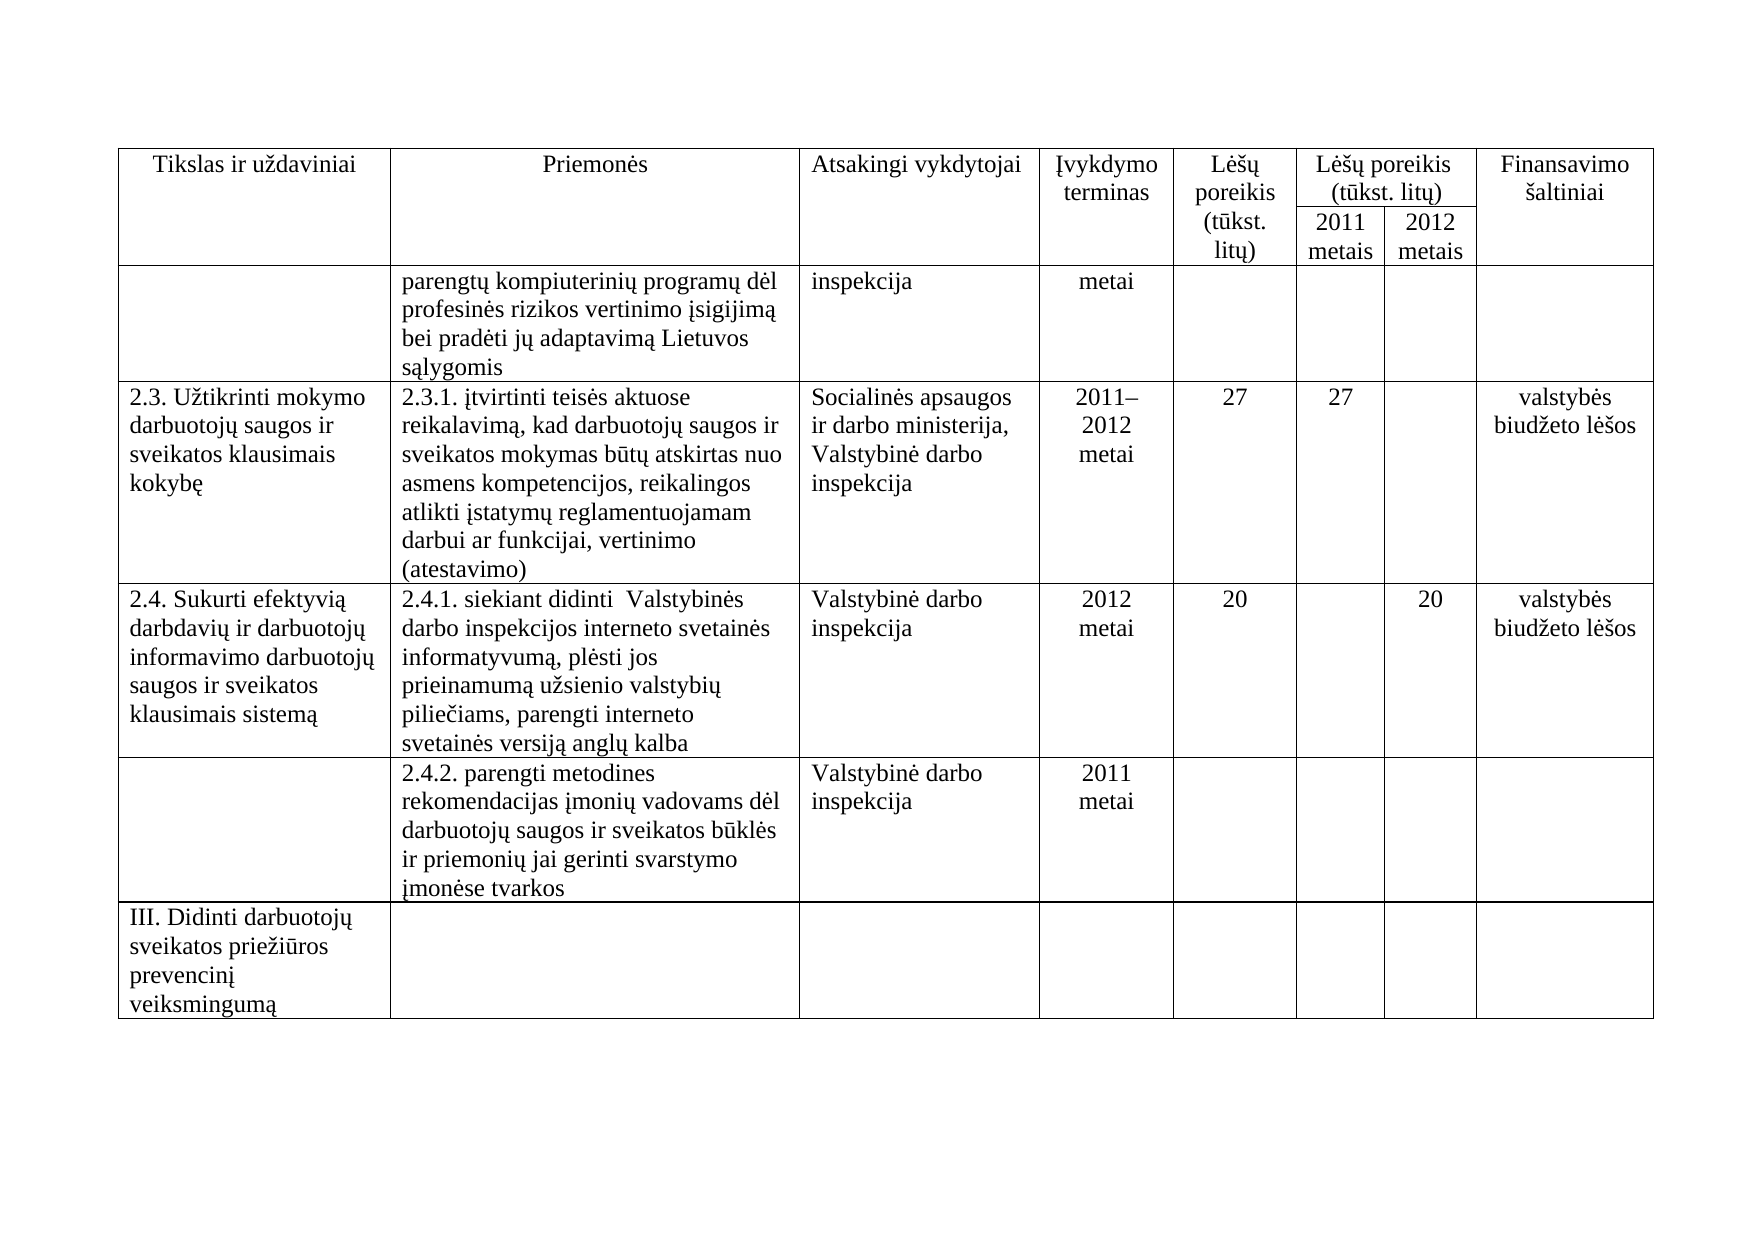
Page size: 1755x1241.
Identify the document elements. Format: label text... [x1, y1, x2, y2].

table_header Atsakingi vykdytojai [800, 149, 1039, 265]
table_cell [1477, 903, 1653, 1017]
table_cell 2011 metai [1040, 758, 1173, 901]
table_cell [1297, 903, 1384, 1017]
table_cell 2.4. Sukurti efektyvią darbdavių ir darbuotojų informavimo darbuotojų saugos ir sveikatos klausimais sistemą [119, 584, 390, 757]
table_cell [1385, 382, 1476, 583]
table_header Įvykdymo terminas [1040, 149, 1173, 265]
table_cell [1385, 266, 1476, 381]
table_cell [1385, 903, 1476, 1017]
table_cell inspekcija [800, 266, 1039, 381]
table_cell 2.3.1. įtvirtinti teisės aktuose reikalavimą, kad darbuotojų saugos ir sveikatos mokymas būtų atskirtas nuo asmens kompetencijos, reikalingos atlikti įstatymų reglamentuojamam darbui ar funkcijai, vertinimo (atestavimo) [391, 382, 799, 583]
table_cell 27 [1297, 382, 1384, 583]
table_cell [1297, 584, 1384, 757]
table_cell [1477, 266, 1653, 381]
table_cell [1297, 758, 1384, 901]
table_header Tikslas ir uždaviniai [119, 149, 390, 265]
table_cell III. Didinti darbuotojų sveikatos priežiūros prevencinį veiksmingumą [119, 903, 390, 1017]
table_cell [1297, 266, 1384, 381]
table_cell [1477, 758, 1653, 901]
table_cell [1385, 758, 1476, 901]
table_cell 2011 metais [1297, 207, 1384, 265]
table_cell parengtų kompiuterinių programų dėl profesinės rizikos vertinimo įsigijimą bei pradėti jų adaptavimą Lietuvos sąlygomis [391, 266, 799, 381]
table_cell 2.4.2. parengti metodines rekomendacijas įmonių vadovams dėl darbuotojų saugos ir sveikatos būklės ir priemonių jai gerinti svarstymo įmonėse tvarkos [391, 758, 799, 901]
table_cell Socialinės apsaugos ir darbo ministerija, Valstybinė darbo inspekcija [800, 382, 1039, 583]
table_cell 2.4.1. siekiant didinti Valstybinės darbo inspekcijos interneto svetainės informatyvumą, plėsti jos prieinamumą užsienio valstybių piliečiams, parengti interneto svetainės versiją anglų kalba [391, 584, 799, 757]
table_header Lėšų poreikis (tūkst. litų) [1297, 149, 1476, 206]
table_cell [1174, 758, 1296, 901]
table_cell [391, 903, 799, 1017]
table_cell valstybės biudžeto lėšos [1477, 382, 1653, 583]
table_header Finansavimo šaltiniai [1477, 149, 1653, 265]
table_header Lėšų poreikis (tūkst. litų) [1174, 149, 1296, 265]
table_cell 20 [1385, 584, 1476, 757]
table_cell Valstybinė darbo inspekcija [800, 758, 1039, 901]
table_cell 2011–2012 metai [1040, 382, 1173, 583]
table_cell 2.3. Užtikrinti mokymo darbuotojų saugos ir sveikatos klausimais kokybę [119, 382, 390, 583]
table_cell [800, 903, 1039, 1017]
table_cell [1174, 903, 1296, 1017]
table_cell 2012 metai [1040, 584, 1173, 757]
table_cell 20 [1174, 584, 1296, 757]
table_cell Valstybinė darbo inspekcija [800, 584, 1039, 757]
table_cell valstybės biudžeto lėšos [1477, 584, 1653, 757]
table_cell 27 [1174, 382, 1296, 583]
table_cell metai [1040, 266, 1173, 381]
table_cell [1174, 266, 1296, 381]
table_cell [119, 758, 390, 901]
table_cell [119, 266, 390, 381]
table_header Priemonės [391, 149, 799, 265]
table_cell 2012 metais [1385, 207, 1476, 265]
table_cell [1040, 903, 1173, 1017]
